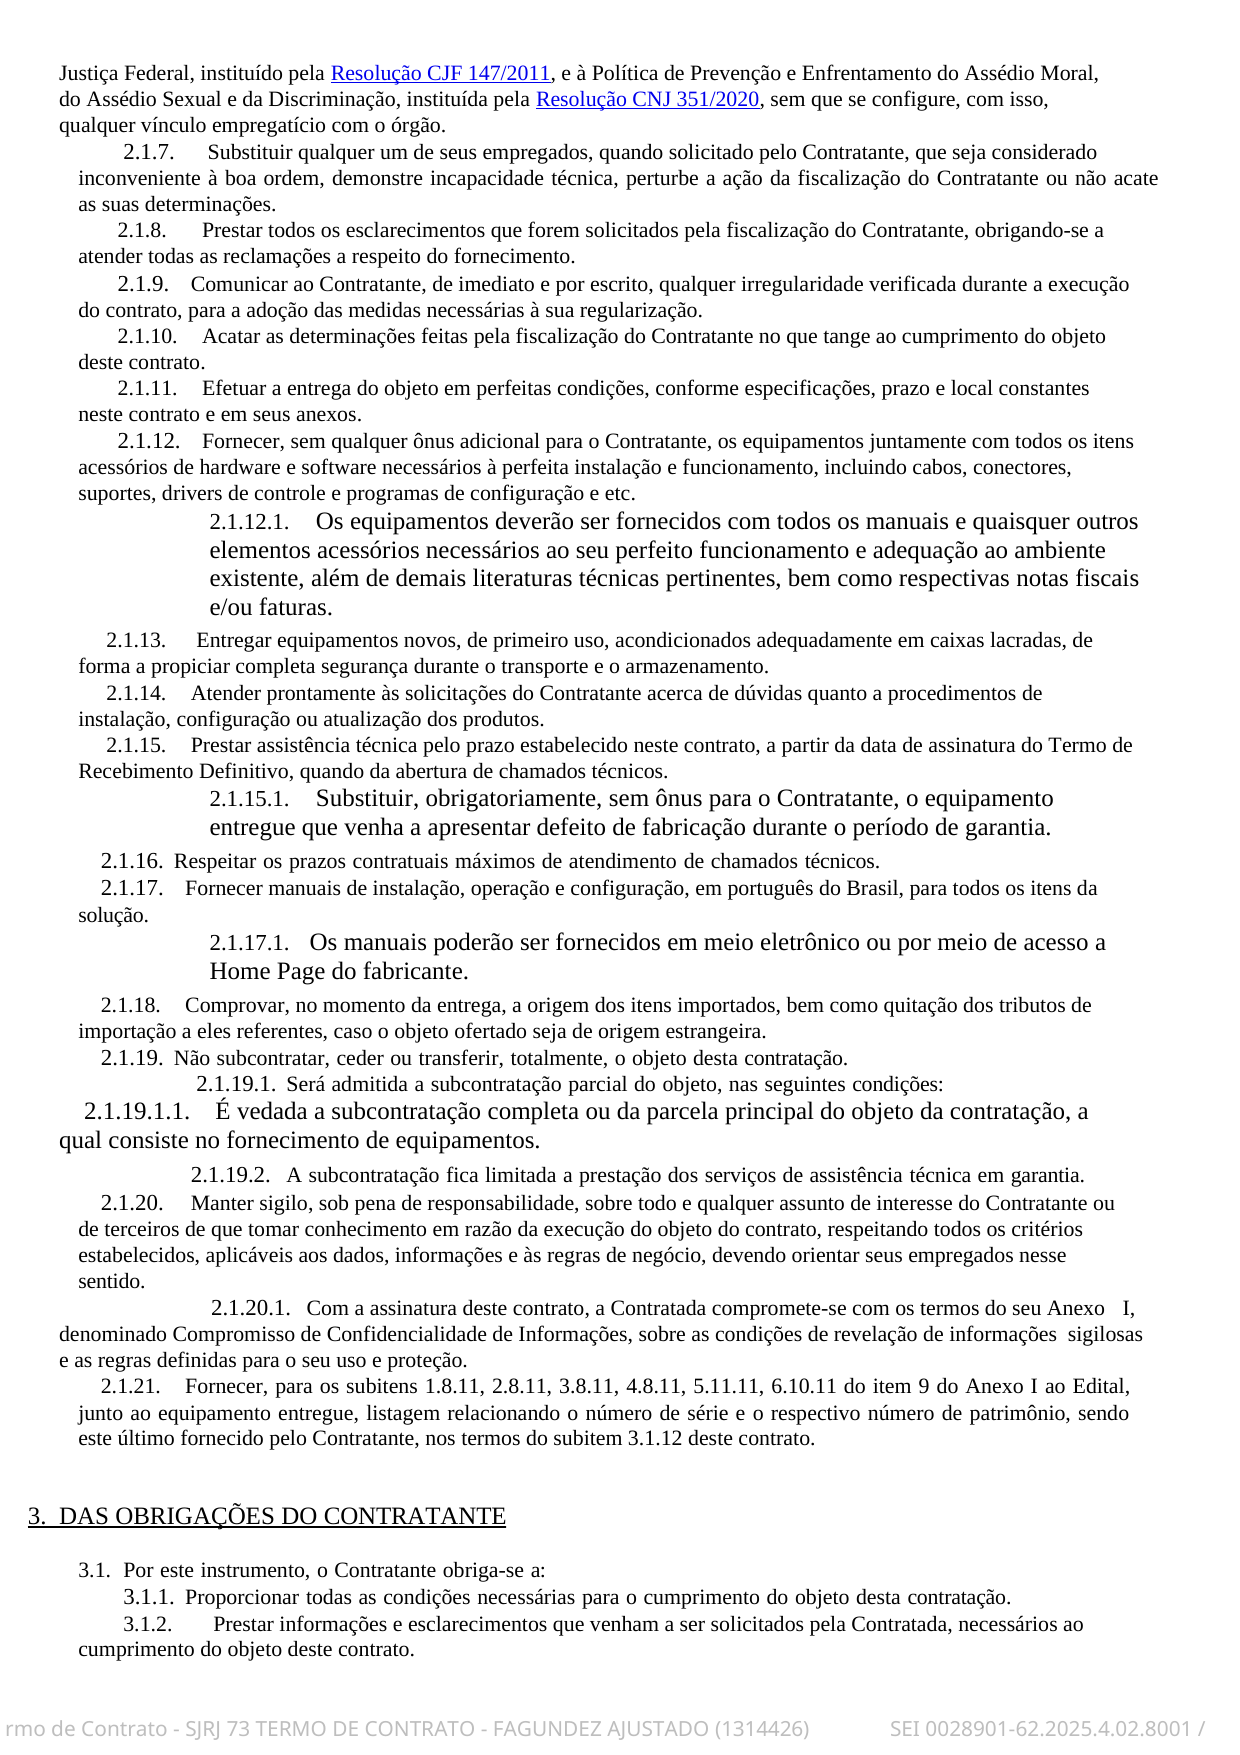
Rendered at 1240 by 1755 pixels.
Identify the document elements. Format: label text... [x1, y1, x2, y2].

list Entregar equipamentos novos, de primeiro uso, acondicionados adequadamente em caixas lacradas, de forma a propiciar completa segurança durante o transporte e o armazenamento. [78, 627, 1120, 679]
list É vedada a subcontratação completa ou da parcela principal do objeto da contratação, a qual consiste no fornecimento de equipamentos. [59, 1096, 1127, 1154]
list Fornecer, para os subitens 1.8.11, 2.8.11, 3.8.11, 4.8.11, 5.11.11, 6.10.11 do item 9 do Anexo I ao Edital, junto ao equipamento entregue, listagem relacionando o número de série e o respectivo número de patrimônio, sendo este último fornecido pelo Contratante, nos termos do subitem 3.1.12 deste contrato. [78, 1373, 1132, 1451]
text Justiça Federal, instituído pela Resolução CJF 147/2011, e à Política de Prevenção e Enfrentamento do Assédio Moral, do Assédio Sexual e da Discriminação, instituída pela Resolução CNJ 351/2020, sem que se configure, com isso, qualquer vínculo empregatício com o órgão. [59, 60, 1124, 137]
list Substituir qualquer um de seus empregados, quando solicitado pelo Contratante, que seja considerado inconveniente à boa ordem, demonstre incapacidade técnica, perturbe a ação da fiscalização do Contratante ou não acate as suas determinações. [78, 138, 1163, 216]
list Atender prontamente às solicitações do Contratante acerca de dúvidas quanto a procedimentos de instalação, configuração ou atualização dos produtos. [78, 679, 1068, 731]
list Fornecer, sem qualquer ônus adicional para o Contratante, os equipamentos juntamente com todos os itens acessórios de hardware e software necessários à perfeita instalação e funcionamento, incluindo cabos, conectores, suportes, drivers de controle e programas de configuração e etc. [78, 427, 1162, 505]
list Respeitar os prazos contratuais máximos de atendimento de chamados técnicos. [101, 847, 1181, 874]
list Prestar assistência técnica pelo prazo estabelecido neste contrato, a partir da data de assinatura do Termo de Recebimento Definitivo, quando da abertura de chamados técnicos. [78, 732, 1161, 783]
list Os equipamentos deverão ser fornecidos com todos os manuais e quaisquer outros elementos acessórios necessários ao seu perfeito funcionamento e adequação ao ambiente existente, além de demais literaturas técnicas pertinentes, bem como respectivas notas fiscais e/ou faturas. [209, 506, 1139, 621]
list Será admitida a subcontratação parcial do objeto, nas seguintes condições: [196, 1071, 1181, 1096]
list Acatar as determinações feitas pela fiscalização do Contratante no que tange ao cumprimento do objeto deste contrato. [78, 323, 1133, 374]
list Substituir, obrigatoriamente, sem ônus para o Contratante, o equipamento entregue que venha a apresentar defeito de fabricação durante o período de garantia. [209, 783, 1054, 841]
list A subcontratação fica limitada a prestação dos serviços de assistência técnica em garantia. [191, 1161, 1181, 1188]
list Proporcionar todas as condições necessárias para o cumprimento do objeto desta contratação. [123, 1583, 1181, 1609]
list Com a assinatura deste contrato, a Contratada compromete-se com os termos do seu Anexo I, denominado Compromisso de Confidencialidade de Informações, sobre as condições de revelação de informações sigilosas e as regras definidas para o seu uso e proteção. [59, 1294, 1148, 1372]
list Por este instrumento, o Contratante obriga-se a: [78, 1557, 1181, 1582]
list Comprovar, no momento da entrega, a origem dos itens importados, bem como quitação dos tributos de importação a eles referentes, caso o objeto ofertado seja de origem estrangeira. [78, 992, 1119, 1043]
list Os manuais poderão ser fornecidos em meio eletrônico ou por meio de acesso a Home Page do fabricante. [209, 927, 1106, 985]
list Não subcontratar, ceder ou transferir, totalmente, o objeto desta contratação. [101, 1044, 1181, 1070]
list Efetuar a entrega do objeto em perfeitas condições, conforme especificações, prazo e local constantes neste contrato e em seus anexos. [78, 375, 1116, 426]
list DAS OBRIGAÇÕES DO CONTRATANTE [28, 1501, 1181, 1530]
list Prestar todos os esclarecimentos que forem solicitados pela fiscalização do Contratante, obrigando-se a atender todas as reclamações a respeito do fornecimento. [78, 217, 1131, 269]
list Prestar informações e esclarecimentos que venham a ser solicitados pela Contratada, necessários ao cumprimento do objeto deste contrato. [78, 1611, 1110, 1662]
list Manter sigilo, sob pena de responsabilidade, sobre todo e qualquer assunto de interesse do Contratante ou de terceiros de que tomar conhecimento em razão da execução do objeto do contrato, respeitando todos os critérios estabelecidos, aplicáveis aos dados, informações e às regras de negócio, devendo orientar seus empregados nesse sentido. [78, 1189, 1142, 1293]
list Comunicar ao Contratante, de imediato e por escrito, qualquer irregularidade verificada durante a execução do contrato, para a adoção das medidas necessárias à sua regularização. [78, 269, 1157, 322]
list Fornecer manuais de instalação, operação e configuração, em português do Brasil, para todos os itens da solução. [78, 874, 1125, 927]
